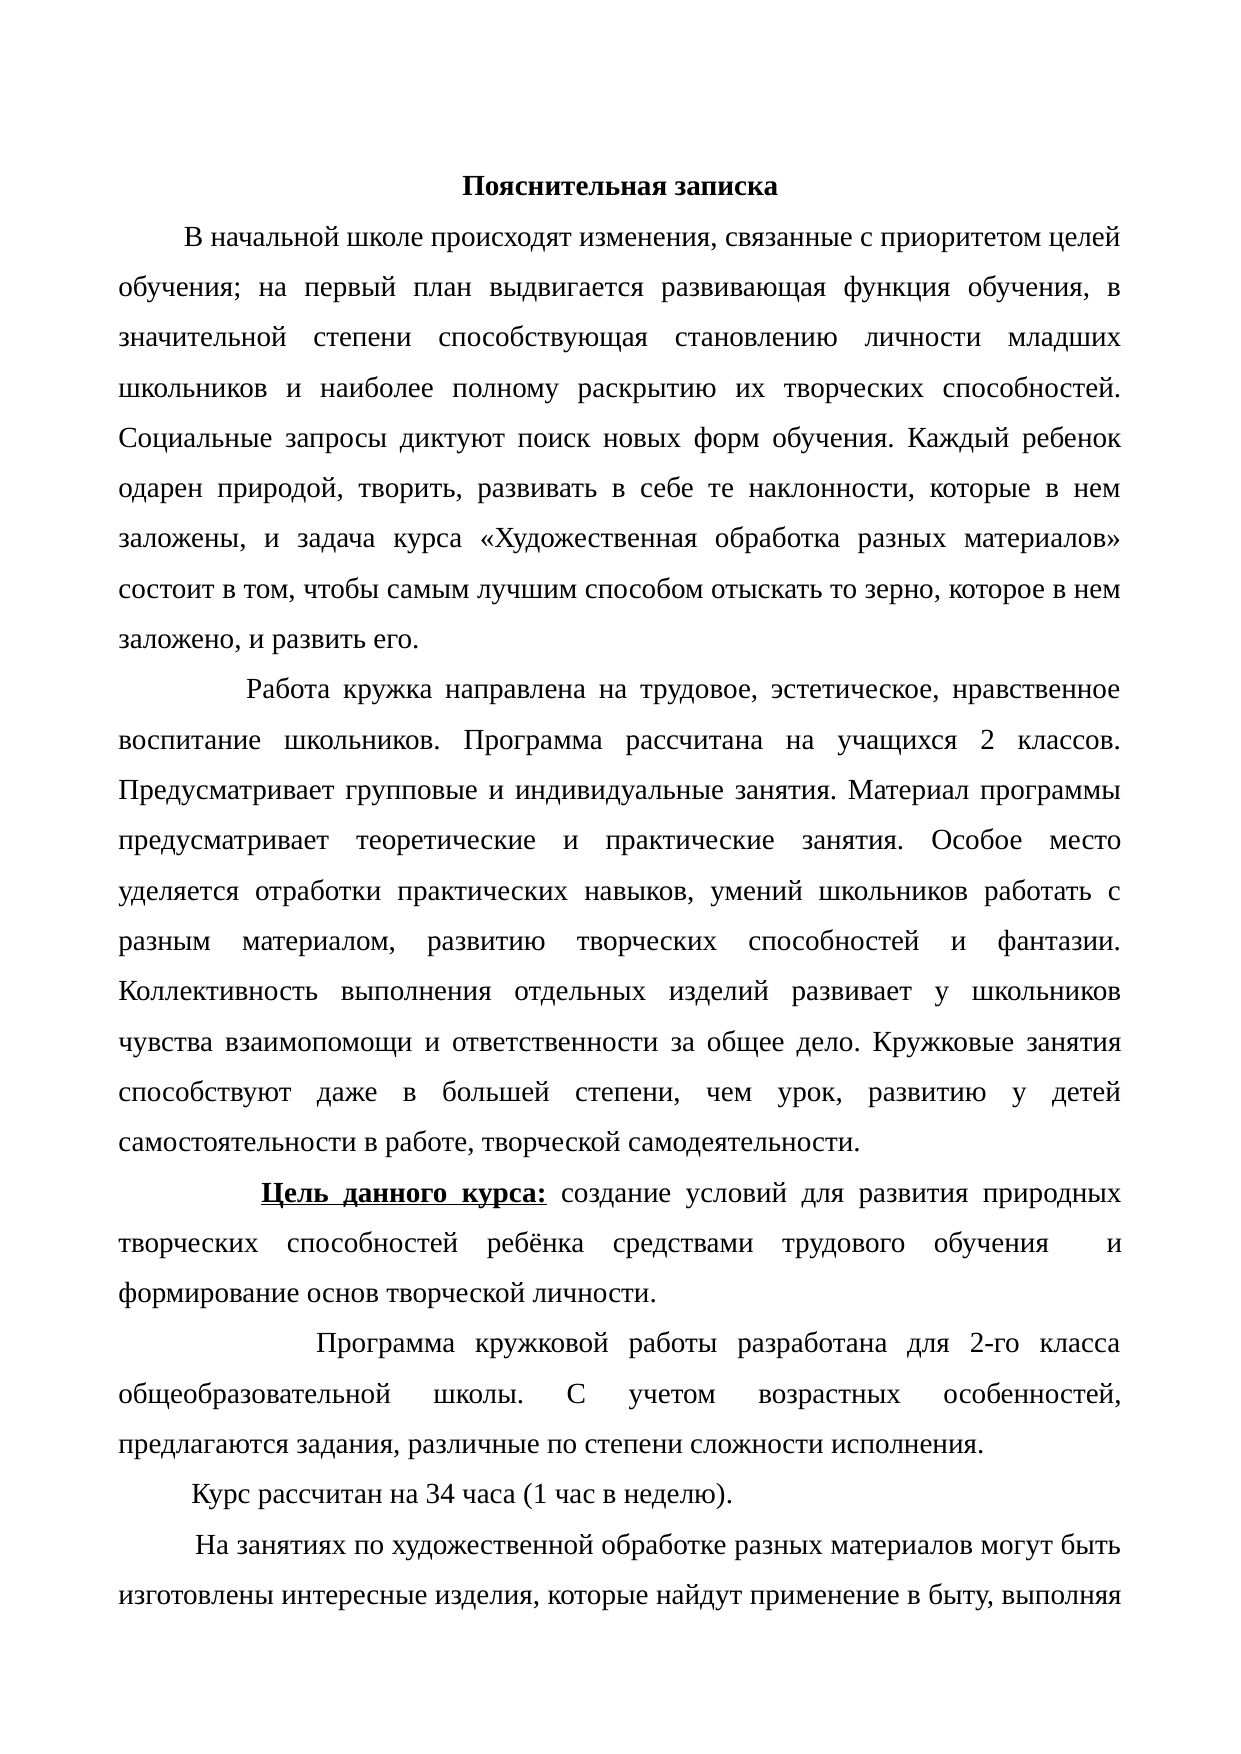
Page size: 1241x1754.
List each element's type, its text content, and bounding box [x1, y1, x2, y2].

text Цель данного курса: создание условий для развития природных творческих способностей ребёнка средствами трудового обучения и формирование основ творческой личности. [118, 1175, 1122, 1309]
text Курс рассчитан на 34 часа (1 час в неделю). [118, 1477, 1122, 1510]
text На занятиях по художественной обработке разных материалов могут быть изготовлены интересные изделия, которые найдут применение в быту, выполняя [118, 1527, 1122, 1611]
text В начальной школе происходят изменения, связанные с приоритетом целей обучения; на первый план выдвигается развивающая функция обучения, в значительной степени способствующая становлению личности младших школьников и наиболее полному раскрытию их творческих способностей. Социальные запросы диктуют поиск новых форм обучения. Каждый ребенок одарен природой, творить, развивать в себе те наклонности, которые в нем заложены, и задача курса «Художественная обработка разных материалов» состоит в том, чтобы самым лучшим способом отыскать то зерно, которое в нем заложено, и развить его. [118, 219, 1122, 655]
text Работа кружка направлена на трудовое, эстетическое, нравственное воспитание школьников. Программа рассчитана на учащихся 2 классов. Предусматривает групповые и индивидуальные занятия. Материал программы предусматривает теоретические и практические занятия. Особое место уделяется отработки практических навыков, умений школьников работать с разным материалом, развитию творческих способностей и фантазии. Коллективность выполнения отдельных изделий развивает у школьников чувства взаимопомощи и ответственности за общее дело. Кружковые занятия способствуют даже в большей степени, чем урок, развитию у детей самостоятельности в работе, творческой самодеятельности. [118, 672, 1122, 1158]
text Программа кружковой работы разработана для 2-го класса общеобразовательной школы. С учетом возрастных особенностей, предлагаются задания, различные по степени сложности исполнения. [118, 1326, 1122, 1460]
text Пояснительная записка [118, 168, 1122, 202]
